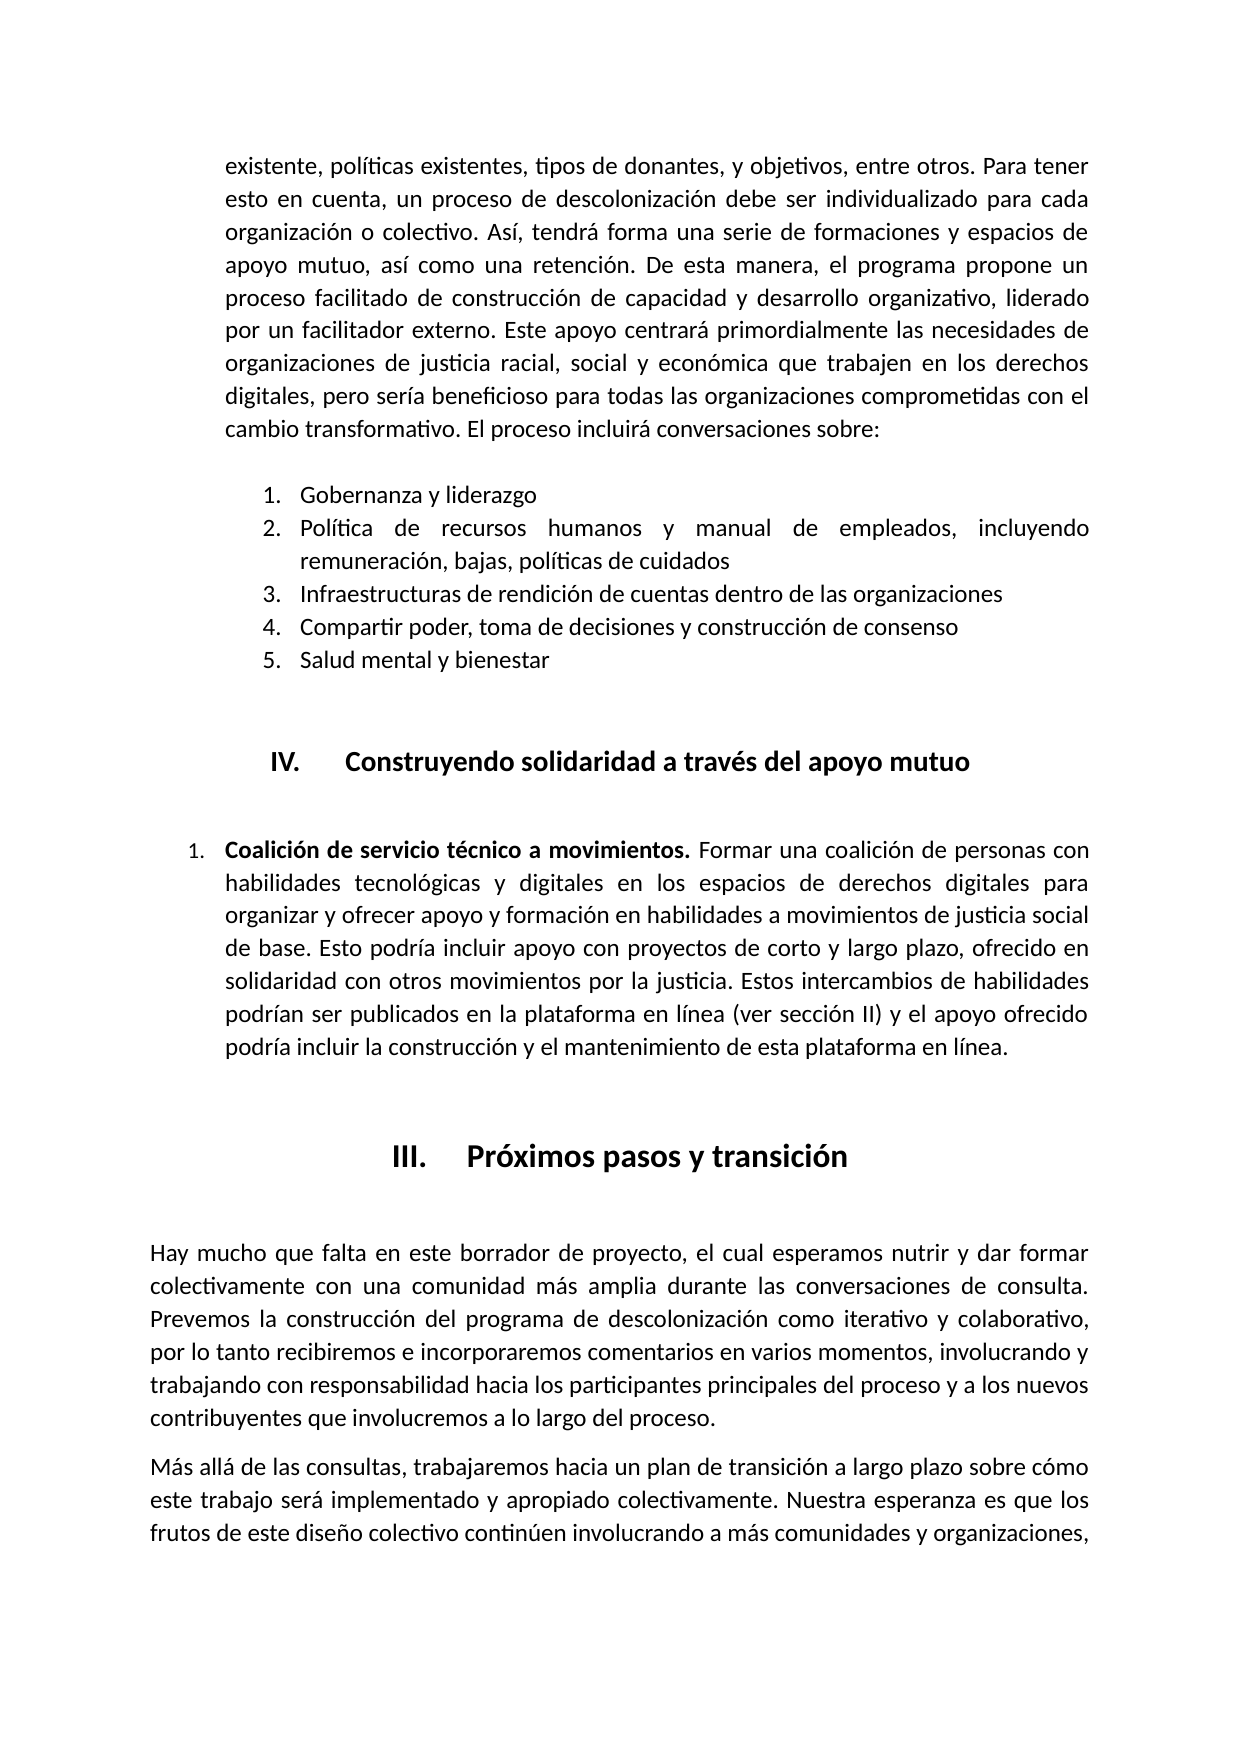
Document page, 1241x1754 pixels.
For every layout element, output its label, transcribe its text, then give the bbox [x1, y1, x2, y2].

subtitle Construyendo solidaridad a través del apoyo mutuo [150, 743, 1090, 778]
list Infraestructuras de rendición de cuentas dentro de las organizaciones [262, 578, 1090, 608]
list Política de recursos humanos y manual de empleados, incluyendo remuneración, bajas, políticas de cuidados [262, 512, 1090, 576]
text Más allá de las consultas, trabajaremos hacia un plan de transición a largo plazo sobre cómo este trabajo será implementado y apropiado colectivamente. Nuestra esperanza es que los frutos de este diseño colectivo continúen involucrando a más comunidades y organizaciones, [150, 1452, 1090, 1548]
subtitle Próximos pasos y transición [150, 1134, 1090, 1175]
list Compartir poder, toma de decisiones y construcción de consenso [262, 611, 1090, 641]
text Hay mucho que falta en este borrador de proyecto, el cual esperamos nutrir y dar formar colectivamente con una comunidad más amplia durante las conversaciones de consulta. Prevemos la construcción del programa de descolonización como iterativo y colaborativo, por lo tanto recibiremos e incorporaremos comentarios en varios momentos, involucrando y trabajando con responsabilidad hacia los participantes principales del proceso y a los nuevos contribuyentes que involucremos a lo largo del proceso. [150, 1237, 1090, 1432]
list Coalición de servicio técnico a movimientos. Formar una coalición de personas con habilidades tecnológicas y digitales en los espacios de derechos digitales para organizar y ofrecer apoyo y formación en habilidades a movimientos de justicia social de base. Esto podría incluir apoyo con proyectos de corto y largo plazo, ofrecido en solidaridad con otros movimientos por la justicia. Estos intercambios de habilidades podrían ser publicados en la plataforma en línea (ver sección II) y el apoyo ofrecido podría incluir la construcción y el mantenimiento de esta plataforma en línea. [187, 834, 1090, 1062]
list existente, políticas existentes, tipos de donantes, y objetivos, entre otros. Para tener esto en cuenta, un proceso de descolonización debe ser individualizado para cada organización o colectivo. Así, tendrá forma una serie de formaciones y espacios de apoyo mutuo, así como una retención. De esta manera, el programa propone un proceso facilitado de construcción de capacidad y desarrollo organizativo, liderado por un facilitador externo. Este apoyo centrará primordialmente las necesidades de organizaciones de justicia racial, social y económica que trabajen en los derechos digitales, pero sería beneficioso para todas las organizaciones comprometidas con el cambio transformativo. El proceso incluirá conversaciones sobre: [187, 150, 1090, 444]
list Salud mental y bienestar [262, 644, 1090, 674]
list Gobernanza y liderazgo [262, 479, 1090, 510]
